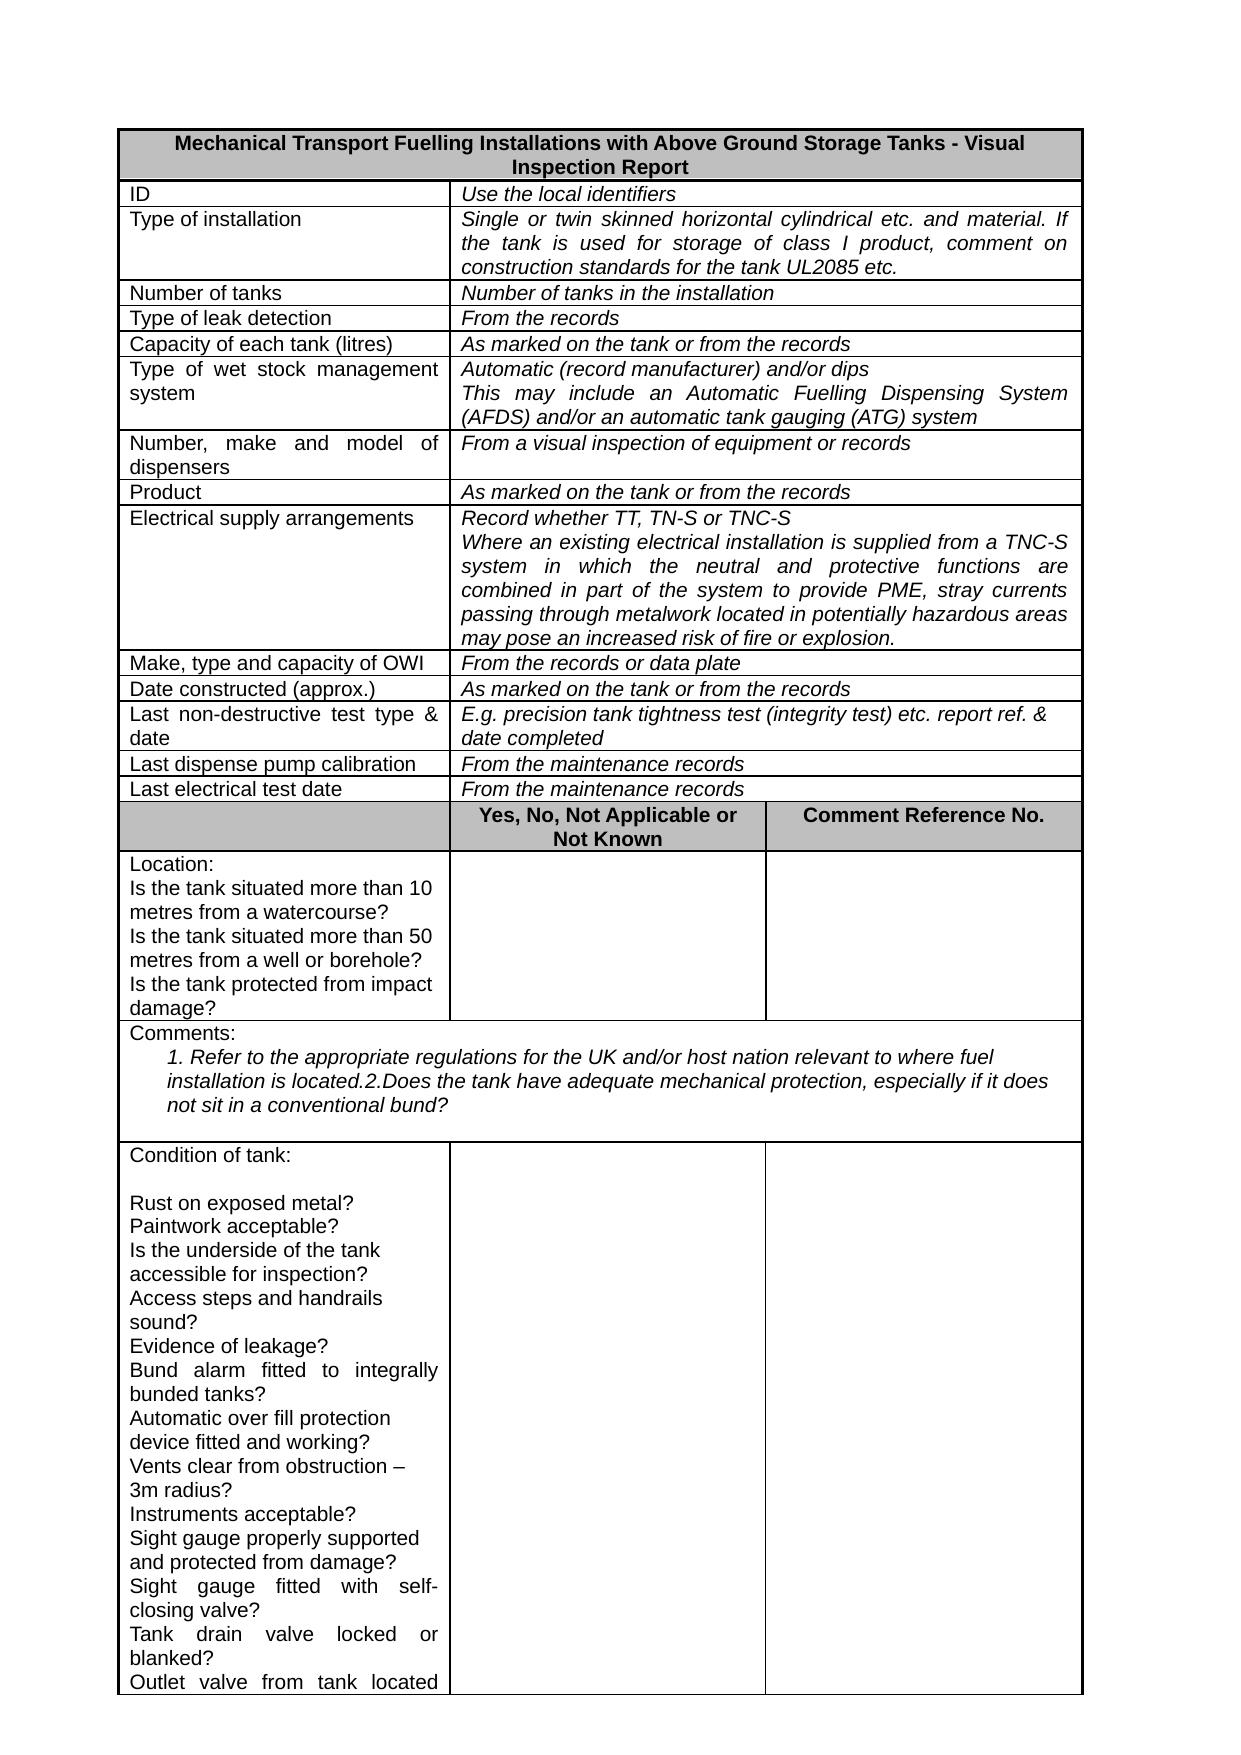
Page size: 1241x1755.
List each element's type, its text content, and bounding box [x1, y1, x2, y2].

table_cell [451, 852, 765, 1019]
table_cell Location: Is the tank situated more than 10 metres from a watercourse? Is the tank situated more than 50 metres from a well or borehole? Is the tank protected from impact damage? [120, 852, 449, 1019]
table_cell From the maintenance records [451, 777, 1081, 801]
table_cell Number of tanks in the installation [451, 281, 1081, 304]
table_cell Comments: 1. Refer to the appropriate regulations for the UK and/or host nation relevant to where fuel installation is located.2.Does the tank have adequate mechanical protection, especially if it does not sit in a conventional bund? [120, 1021, 1081, 1141]
table_cell Number of tanks [120, 281, 449, 304]
table_cell Number, make and model of dispensers [120, 431, 449, 478]
table_cell From the maintenance records [451, 751, 1081, 775]
table_cell Type of wet stock management system [120, 357, 449, 429]
table_cell Type of leak detection [120, 306, 449, 330]
table_cell Last electrical test date [120, 777, 449, 801]
table_cell Comment Reference No. [767, 802, 1081, 850]
table_cell Record whether TT, TN-S or TNC-S Where an existing electrical installation is supplied from a TNC-S system in which the neutral and protective functions are combined in part of the system to provide PME, stray currents passing through metalwork located in potentially hazardous areas may pose an increased risk of fire or explosion. [451, 506, 1081, 649]
table_cell Automatic (record manufacturer) and/or dips This may include an Automatic Fuelling Dispensing System (AFDS) and/or an automatic tank gauging (ATG) system [451, 357, 1081, 429]
table_cell Electrical supply arrangements [120, 506, 449, 649]
table_cell As marked on the tank or from the records [451, 676, 1081, 700]
table_header Mechanical Transport Fuelling Installations with Above Ground Storage Tanks - Visual Inspection Report [120, 131, 1081, 178]
table_cell As marked on the tank or from the records [451, 332, 1081, 356]
table_cell Type of installation [120, 207, 449, 279]
table_cell Use the local identifiers [451, 182, 1081, 206]
table_cell Yes, No, Not Applicable or Not Known [451, 802, 765, 850]
table_cell Condition of tank: Rust on exposed metal? Paintwork acceptable? Is the underside of the tank accessible for inspection? Access steps and handrails sound? Evidence of leakage? Bund alarm fitted to integrally bunded tanks? Automatic over fill protection device fitted and working? Vents clear from obstruction – 3m radius? Instruments acceptable? Sight gauge properly supported and protected from damage? Sight gauge fitted with self-closing valve? Tank drain valve locked or blanked? Outlet valve from tank located [120, 1143, 449, 1693]
table_cell Product [120, 480, 449, 504]
table_cell Last dispense pump calibration [120, 751, 449, 775]
table_cell From the records or data plate [451, 651, 1081, 675]
table_cell As marked on the tank or from the records [451, 480, 1081, 504]
table_cell Make, type and capacity of OWI [120, 651, 449, 675]
table_cell Capacity of each tank (litres) [120, 332, 449, 356]
table_cell From the records [451, 306, 1081, 330]
table_cell Single or twin skinned horizontal cylindrical etc. and material. If the tank is used for storage of class I product, comment on construction standards for the tank UL2085 etc. [451, 207, 1081, 279]
table_cell [451, 1143, 765, 1693]
table_cell Date constructed (approx.) [120, 676, 449, 700]
table_cell [120, 802, 449, 850]
table_cell Last non-destructive test type & date [120, 702, 449, 750]
table_cell ID [120, 182, 449, 206]
table_cell [766, 1143, 1081, 1693]
table_cell [767, 852, 1081, 1019]
table_cell From a visual inspection of equipment or records [451, 431, 1081, 478]
table_cell E.g. precision tank tightness test (integrity test) etc. report ref. & date completed [451, 702, 1081, 750]
